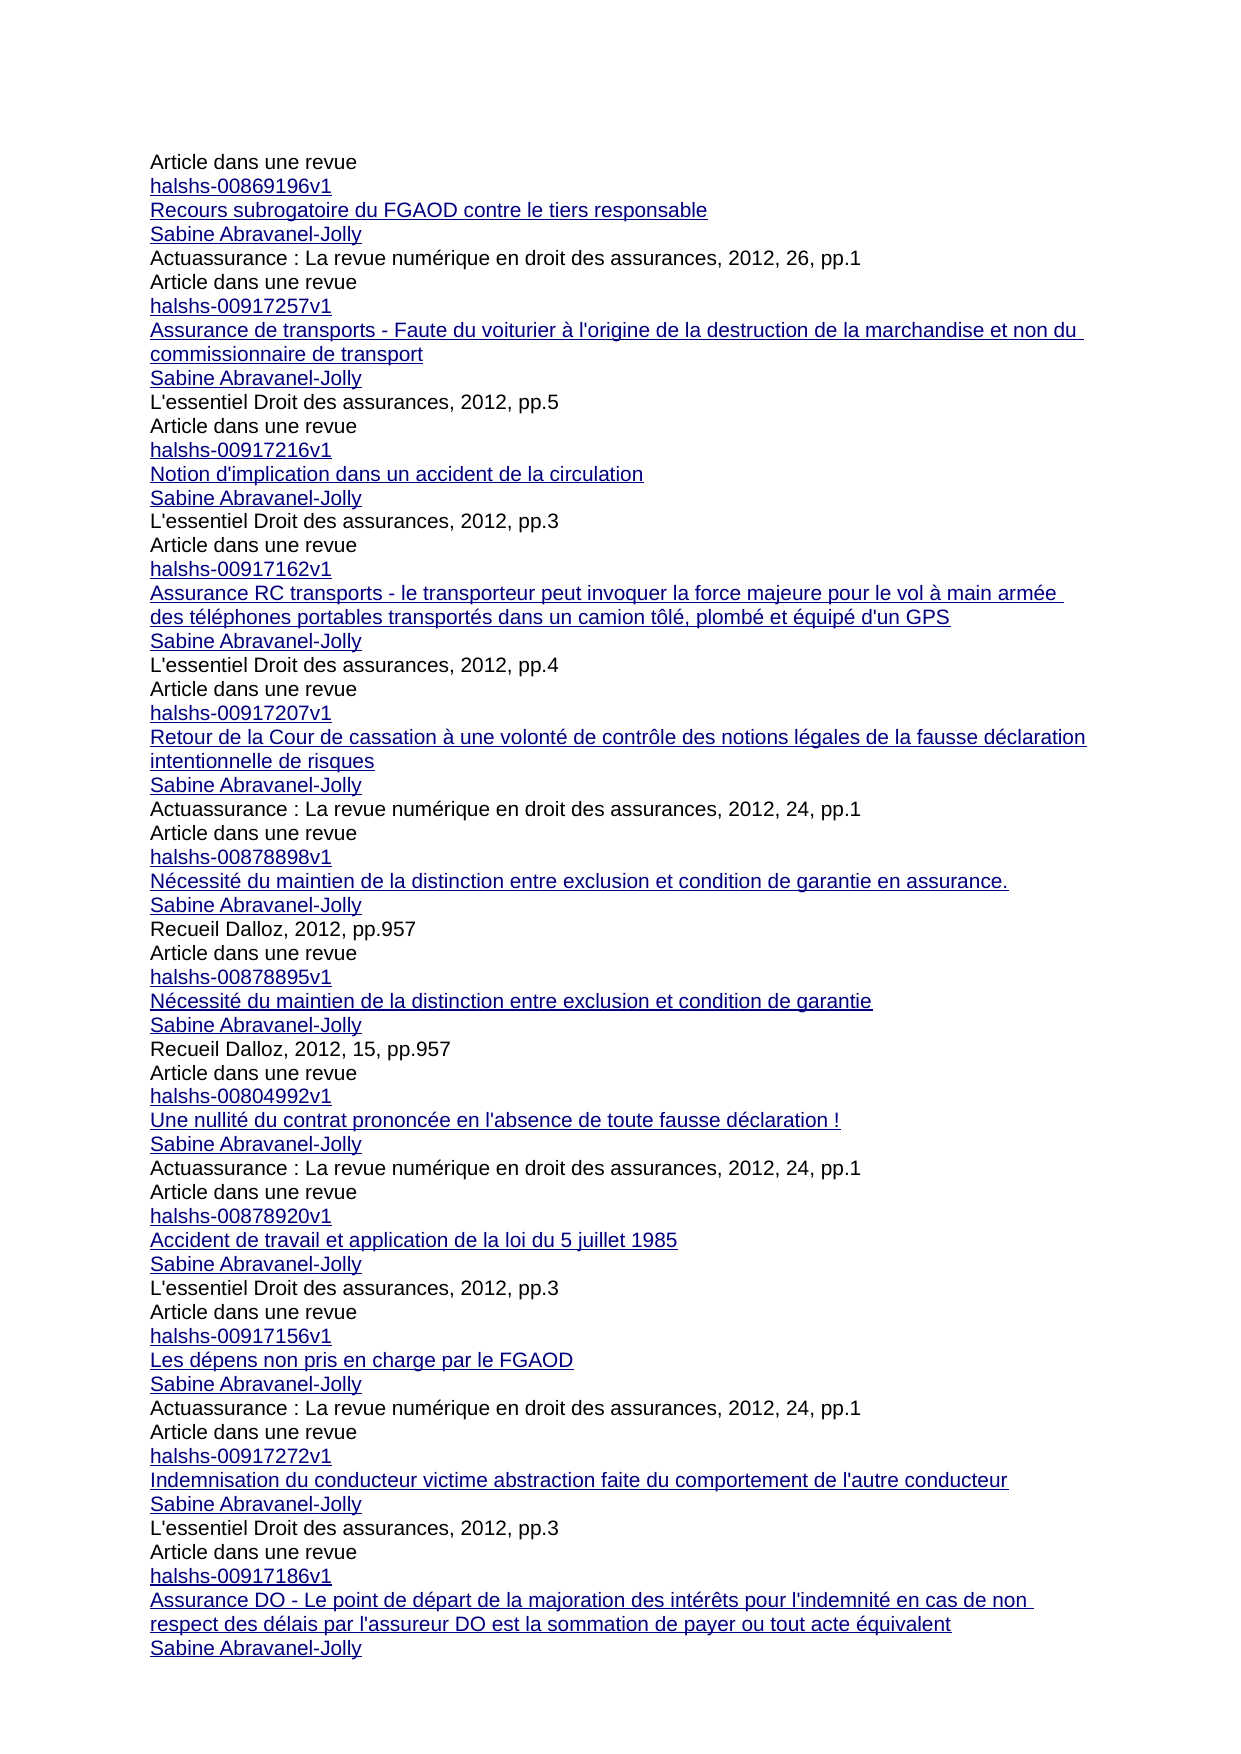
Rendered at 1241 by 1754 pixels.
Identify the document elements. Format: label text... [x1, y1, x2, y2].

table_cell Article dans une revue halshs-00869196v1 [150, 150, 1090, 198]
table_cell Retour de la Cour de cassation à une volonté de contrôle des notions légales de la fausse déclaration intentionnelle de risques Sabine Abravanel-Jolly Actuassurance : La revue numérique en droit des assurances, 2012, 24, pp.1 Article dans une revue halshs-00878898v1 [150, 725, 1090, 869]
table_cell Accident de travail et application de la loi du 5 juillet 1985 Sabine Abravanel-Jolly L'essentiel Droit des assurances, 2012, pp.3 Article dans une revue halshs-00917156v1 [150, 1228, 1090, 1348]
table_cell Assurance de transports - Faute du voiturier à l'origine de la destruction de la marchandise et non du commissionnaire de transport Sabine Abravanel-Jolly L'essentiel Droit des assurances, 2012, pp.5 Article dans une revue halshs-00917216v1 [150, 318, 1090, 461]
table_cell Assurance DO - Le point de départ de la majoration des intérêts pour l'indemnité en cas de non respect des délais par l'assureur DO est la sommation de payer ou tout acte équivalent Sabine Abravanel-Jolly [150, 1588, 1090, 1659]
table_cell Une nullité du contrat prononcée en l'absence de toute fausse déclaration ! Sabine Abravanel-Jolly Actuassurance : La revue numérique en droit des assurances, 2012, 24, pp.1 Article dans une revue halshs-00878920v1 [150, 1108, 1090, 1228]
table_cell Nécessité du maintien de la distinction entre exclusion et condition de garantie Sabine Abravanel-Jolly Recueil Dalloz, 2012, 15, pp.957 Article dans une revue halshs-00804992v1 [150, 989, 1090, 1108]
table_cell Indemnisation du conducteur victime abstraction faite du comportement de l'autre conducteur Sabine Abravanel-Jolly L'essentiel Droit des assurances, 2012, pp.3 Article dans une revue halshs-00917186v1 [150, 1468, 1090, 1587]
table_cell Assurance RC transports - le transporteur peut invoquer la force majeure pour le vol à main armée des téléphones portables transportés dans un camion tôlé, plombé et équipé d'un GPS Sabine Abravanel-Jolly L'essentiel Droit des assurances, 2012, pp.4 Article dans une revue halshs-00917207v1 [150, 581, 1090, 725]
table_cell Nécessité du maintien de la distinction entre exclusion et condition de garantie en assurance. Sabine Abravanel-Jolly Recueil Dalloz, 2012, pp.957 Article dans une revue halshs-00878895v1 [150, 869, 1090, 988]
table_cell Les dépens non pris en charge par le FGAOD Sabine Abravanel-Jolly Actuassurance : La revue numérique en droit des assurances, 2012, 24, pp.1 Article dans une revue halshs-00917272v1 [150, 1348, 1090, 1468]
table_cell Notion d'implication dans un accident de la circulation Sabine Abravanel-Jolly L'essentiel Droit des assurances, 2012, pp.3 Article dans une revue halshs-00917162v1 [150, 461, 1090, 581]
table_cell Recours subrogatoire du FGAOD contre le tiers responsable Sabine Abravanel-Jolly Actuassurance : La revue numérique en droit des assurances, 2012, 26, pp.1 Article dans une revue halshs-00917257v1 [150, 198, 1090, 318]
